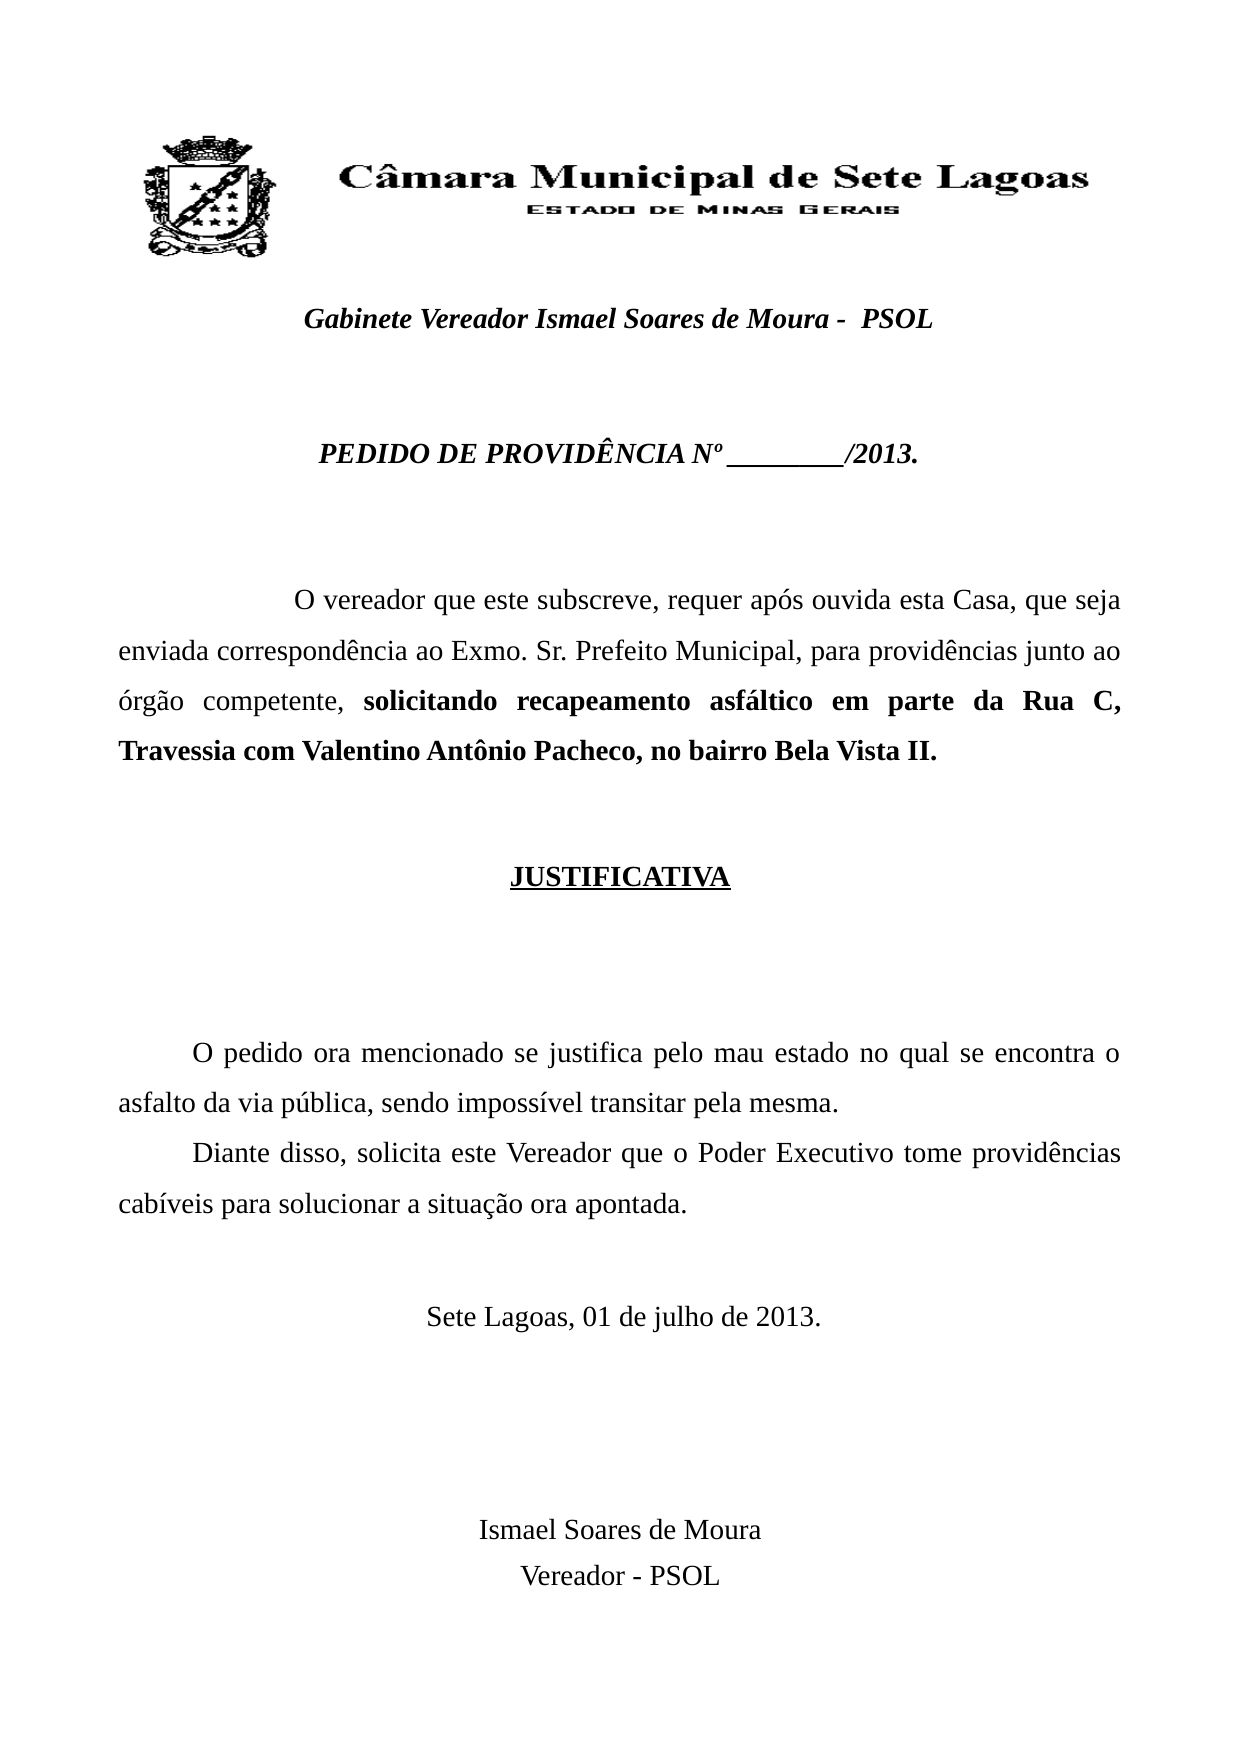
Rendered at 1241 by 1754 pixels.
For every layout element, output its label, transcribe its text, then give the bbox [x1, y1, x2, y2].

text O vereador que este subscreve, requer após ouvida esta Casa, que seja enviada correspondência ao Exmo. Sr. Prefeito Municipal, para providências junto ao órgão competente, solicitando recapeamento asfáltico em parte da Rua C, Travessia com Valentino Antônio Pacheco, no bairro Bela Vista II. [118, 582, 1122, 767]
text Sete Lagoas, 01 de julho de 2013. [118, 1299, 1122, 1332]
text JUSTIFICATIVA [118, 859, 1122, 892]
text O pedido ora mencionado se justifica pelo mau estado no qual se encontra o asfalto da via pública, sendo impossível transitar pela mesma. [118, 1035, 1122, 1119]
text Gabinete Vereador Ismael Soares de Moura - PSOL [118, 302, 1122, 335]
text PEDIDO DE PROVIDÊNCIA Nº ________/2013. [118, 436, 1122, 469]
text Ismael Soares de Moura [118, 1512, 1122, 1546]
text Diante disso, solicita este Vereador que o Poder Executivo tome providências cabíveis para solucionar a situação ora apontada. [118, 1136, 1122, 1219]
picture [133, 125, 1106, 266]
text Vereador - PSOL [118, 1558, 1122, 1592]
